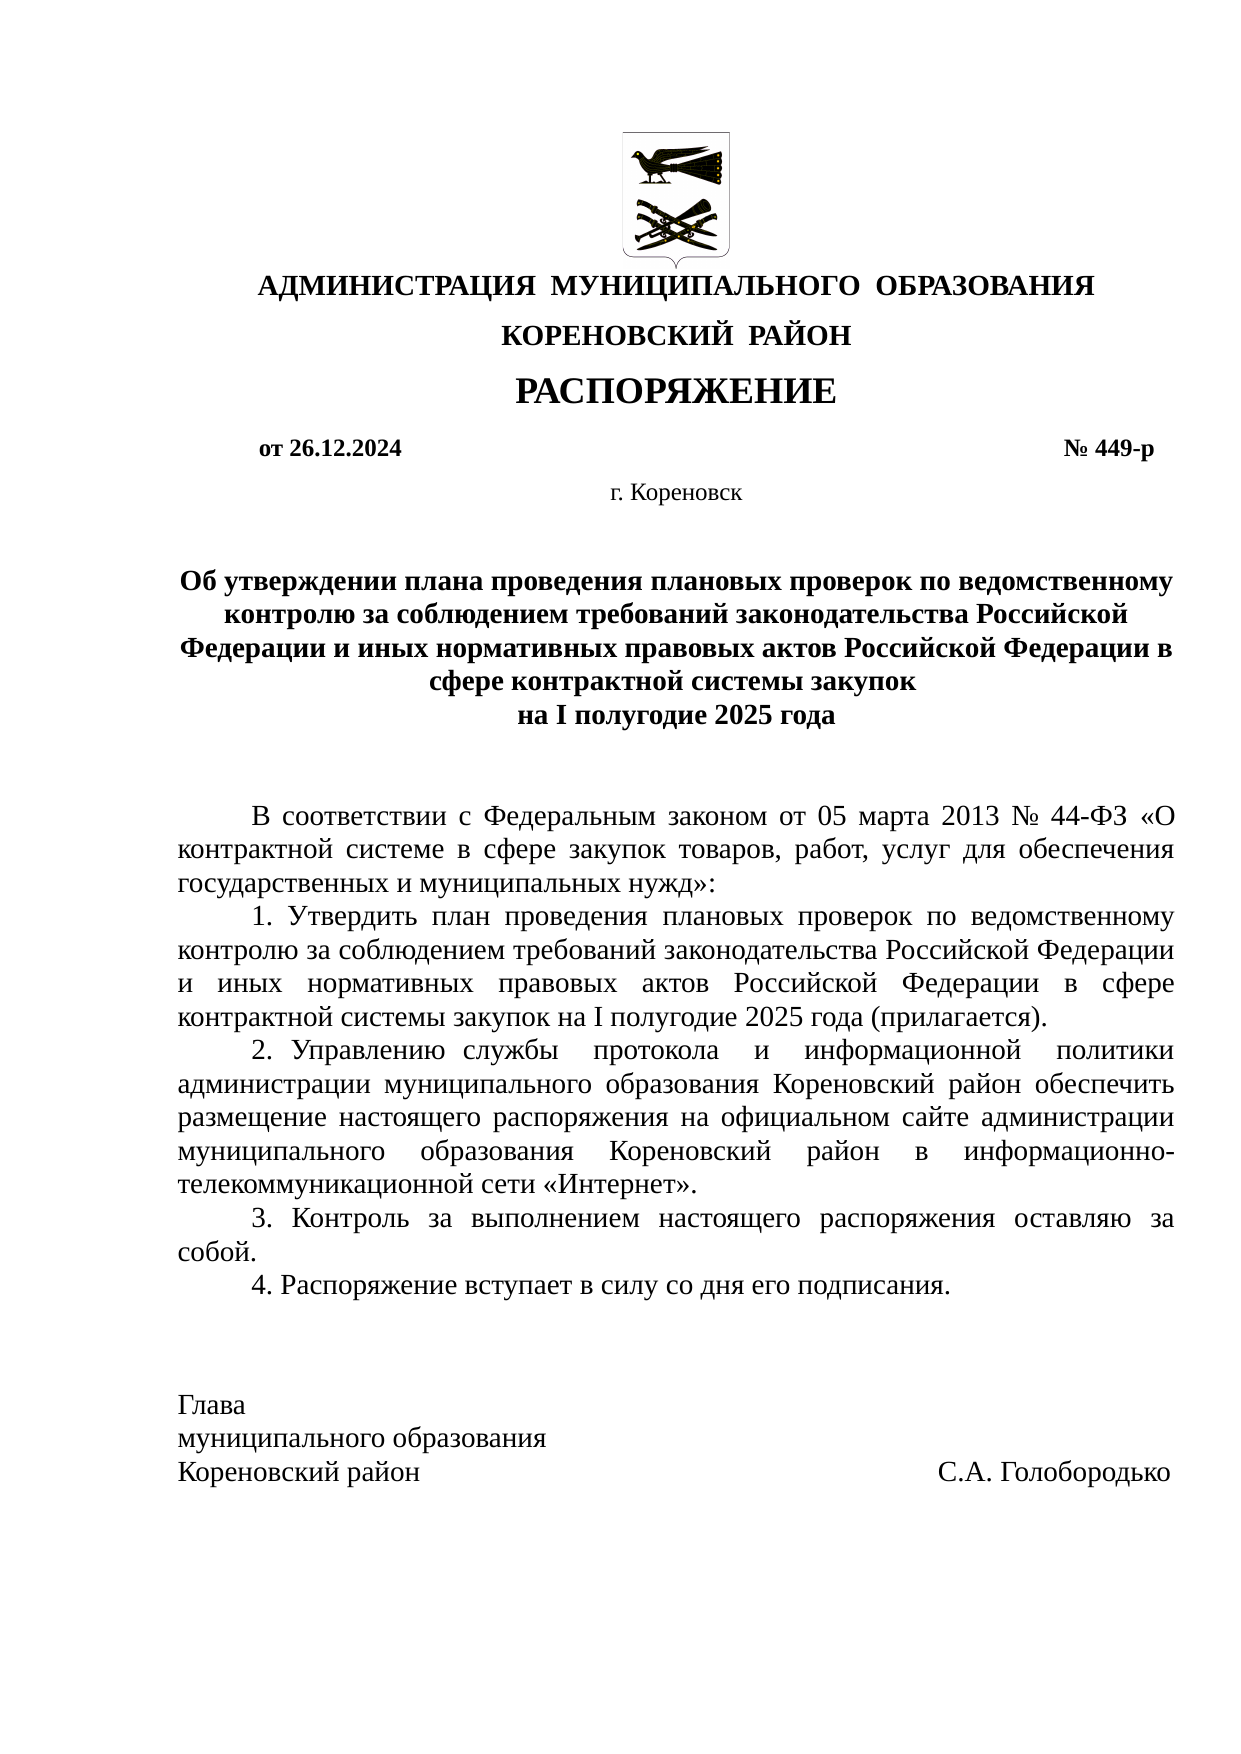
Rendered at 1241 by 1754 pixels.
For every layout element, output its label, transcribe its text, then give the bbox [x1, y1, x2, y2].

text Кореновский район С.А. Голобородько [177, 1454, 1175, 1488]
text муниципального образования [177, 1421, 1175, 1454]
text В соответствии с Федеральным законом от 05 марта 2013 № 44-ФЗ «О контрактной системе в сфере закупок товаров, работ, услуг для обеспечения государственных и муниципальных нужд»: [177, 798, 1175, 898]
text Глава [177, 1387, 1175, 1421]
text Об утверждении плана проведения плановых проверок по ведомственному контролю за соблюдением требований законодательства Российской Федерации и иных нормативных правовых актов Российской Федерации в сфере контрактной системы закупок [177, 563, 1175, 697]
text 3. Контроль за выполнением настоящего распоряжения оставляю за собой. [177, 1200, 1175, 1267]
text 4. Распоряжение вступает в силу со дня его подписания. [177, 1267, 1175, 1301]
subtitle КОРЕНОВСКИЙ РАЙОН [177, 318, 1175, 352]
text г. Кореновск [177, 477, 1175, 505]
text 1. Утвердить план проведения плановых проверок по ведомственному контролю за соблюдением требований законодательства Российской Федерации и иных нормативных правовых актов Российской Федерации в сфере контрактной системы закупок на I полугодие 2025 года (прилагается). [177, 898, 1175, 1032]
subtitle РАСПОРЯЖЕНИЕ [177, 369, 1175, 412]
text на I полугодие 2025 года [177, 697, 1175, 731]
text 2. Управлению службы протокола и информационной политики администрации муниципального образования Кореновский район обеспечить размещение настоящего распоряжения на официальном сайте администрации муниципального образования Кореновский район в информационно-телекоммуникационной сети «Интернет». [177, 1032, 1175, 1200]
picture [622, 132, 730, 269]
subtitle АДМИНИСТРАЦИЯ МУНИЦИПАЛЬНОГО ОБРАЗОВАНИЯ [177, 268, 1175, 302]
text от 26.12.2024 № 449-р [177, 433, 1175, 462]
